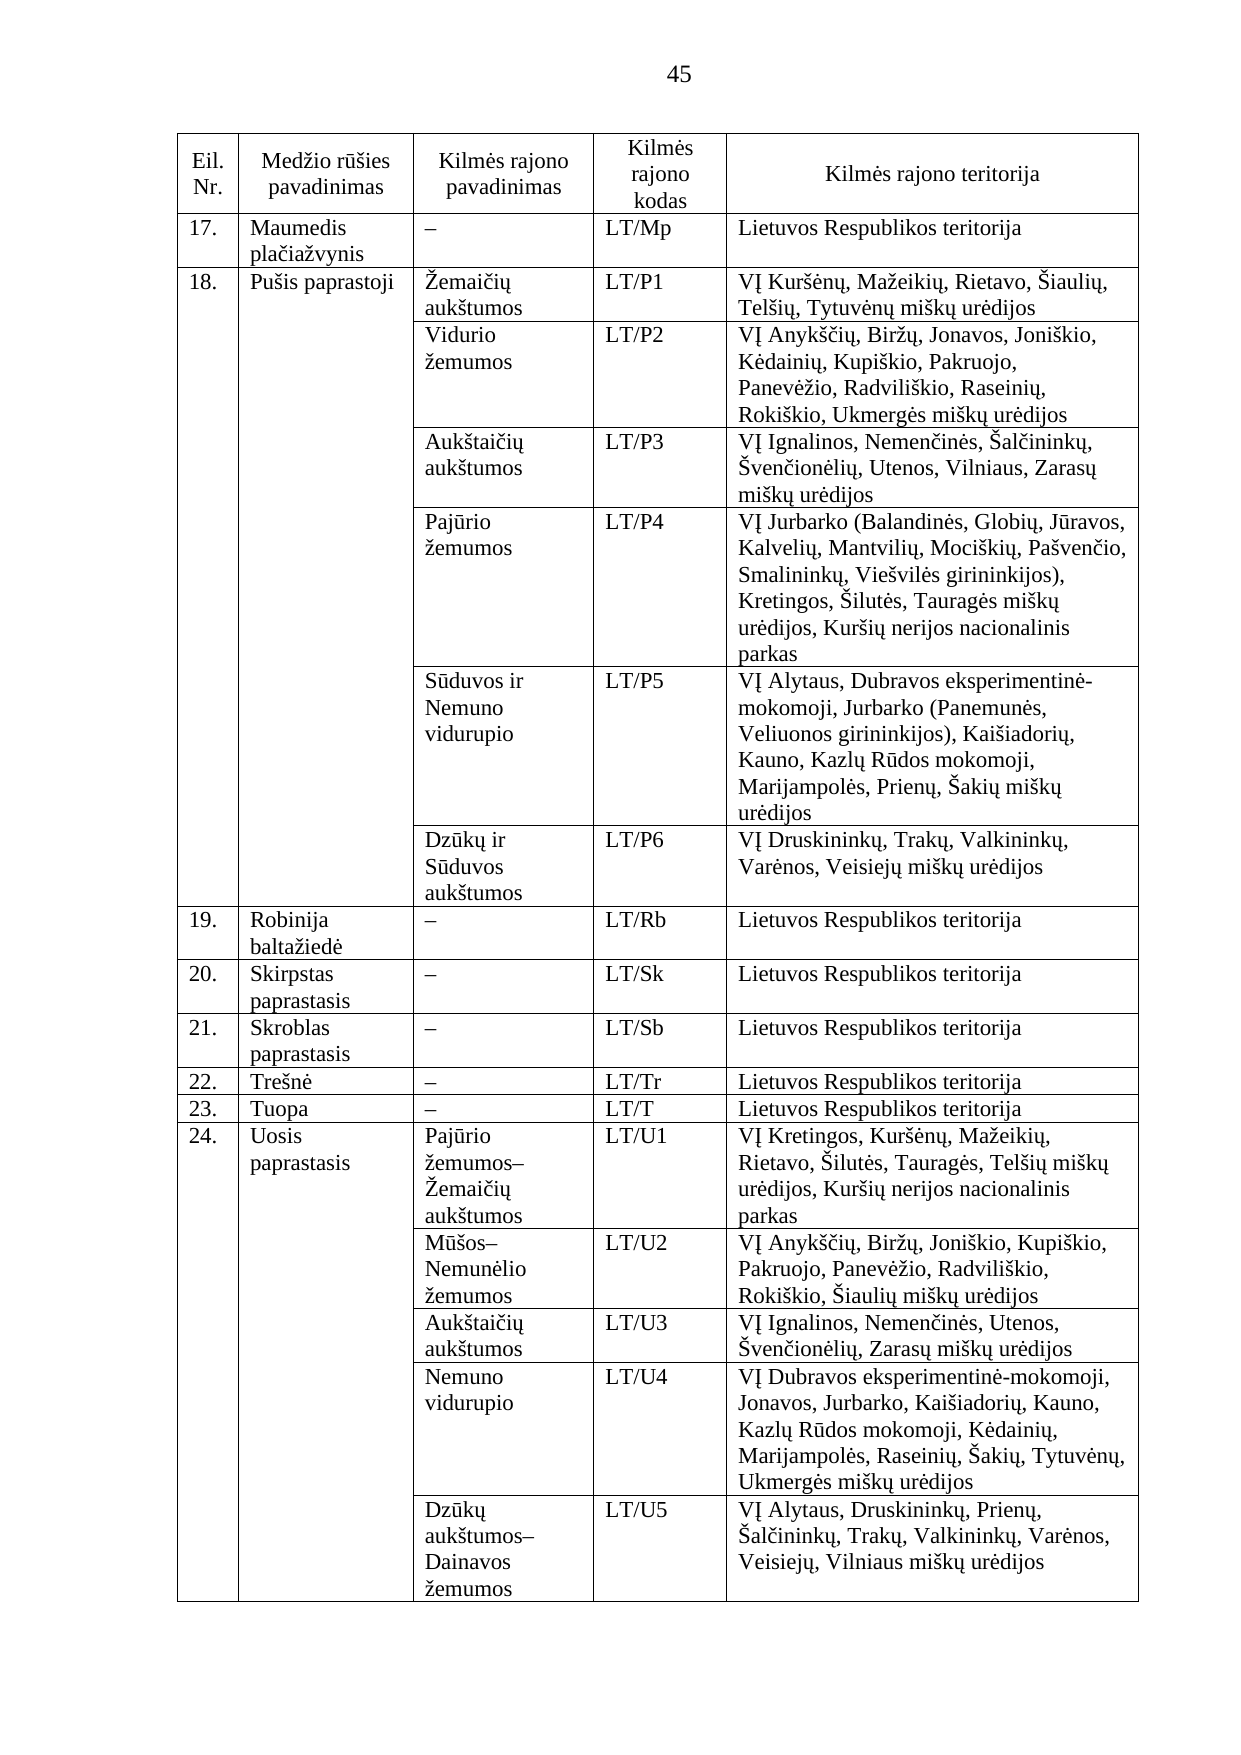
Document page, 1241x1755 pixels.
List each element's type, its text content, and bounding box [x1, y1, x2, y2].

table_cell Vidurio žemumos [414, 322, 593, 427]
table_cell LT/Mp [594, 214, 726, 267]
table_cell Tuopa [239, 1095, 413, 1122]
table_cell Skroblas paprastasis [239, 1014, 413, 1067]
table_cell LT/Sk [594, 960, 726, 1013]
table_cell LT/U2 [594, 1229, 726, 1308]
table_cell 23. [178, 1095, 238, 1122]
table_cell Aukštaičių aukštumos [414, 428, 593, 507]
table_cell VĮ Kuršėnų, Mažeikių, Rietavo, Šiaulių, Telšių, Tytuvėnų miškų urėdijos [727, 268, 1138, 321]
table_cell LT/P1 [594, 268, 726, 321]
table_cell 22. [178, 1068, 238, 1094]
table_cell – [414, 1068, 593, 1094]
table_cell LT/U5 [594, 1496, 726, 1601]
table_cell Maumedis plačiažvynis [239, 214, 413, 267]
table_cell Uosis paprastasis [239, 1123, 413, 1601]
table_header Kilmės rajono pavadinimas [414, 134, 593, 213]
table_cell Robinija baltažiedė [239, 907, 413, 959]
table_cell LT/Tr [594, 1068, 726, 1094]
table_cell Sūduvos ir Nemuno vidurupio [414, 667, 593, 825]
table_header Kilmės rajono teritorija [727, 134, 1138, 213]
table_cell VĮ Jurbarko (Balandinės, Globių, Jūravos, Kalvelių, Mantvilių, Mociškių, Pašvenčio, Smalininkų, Viešvilės girininkijos), Kretingos, Šilutės, Tauragės miškų urėdijos, Kuršių nerijos nacionalinis parkas [727, 508, 1138, 666]
table_cell 19. [178, 907, 238, 959]
table_header Eil. Nr. [178, 134, 238, 213]
table_cell Aukštaičių aukštumos [414, 1309, 593, 1362]
table_cell Lietuvos Respublikos teritorija [727, 1068, 1138, 1094]
table_cell VĮ Alytaus, Dubravos eksperimentinė-mokomoji, Jurbarko (Panemunės, Veliuonos girininkijos), Kaišiadorių, Kauno, Kazlų Rūdos mokomoji, Marijampolės, Prienų, Šakių miškų urėdijos [727, 667, 1138, 825]
table_cell LT/P4 [594, 508, 726, 666]
table_cell VĮ Anykščių, Biržų, Joniškio, Kupiškio, Pakruojo, Panevėžio, Radviliškio, Rokiškio, Šiaulių miškų urėdijos [727, 1229, 1138, 1308]
table_cell LT/U4 [594, 1363, 726, 1495]
table_cell – [414, 1095, 593, 1122]
table_cell 24. [178, 1123, 238, 1601]
table_cell VĮ Ignalinos, Nemenčinės, Šalčininkų, Švenčionėlių, Utenos, Vilniaus, Zarasų miškų urėdijos [727, 428, 1138, 507]
table_cell LT/Sb [594, 1014, 726, 1067]
table_cell LT/U3 [594, 1309, 726, 1362]
table_cell Trešnė [239, 1068, 413, 1094]
table_cell Pušis paprastoji [239, 268, 413, 906]
table_cell Lietuvos Respublikos teritorija [727, 1095, 1138, 1122]
table_cell 18. [178, 268, 238, 906]
table_cell – [414, 907, 593, 959]
table_cell – [414, 960, 593, 1013]
table_cell VĮ Ignalinos, Nemenčinės, Utenos, Švenčionėlių, Zarasų miškų urėdijos [727, 1309, 1138, 1362]
table_cell 17. [178, 214, 238, 267]
table_cell VĮ Druskininkų, Trakų, Valkininkų, Varėnos, Veisiejų miškų urėdijos [727, 826, 1138, 906]
table_cell Dzūkų ir Sūduvos aukštumos [414, 826, 593, 906]
table_cell LT/P2 [594, 322, 726, 427]
table_cell Lietuvos Respublikos teritorija [727, 960, 1138, 1013]
table_cell Lietuvos Respublikos teritorija [727, 214, 1138, 267]
table_cell LT/U1 [594, 1123, 726, 1228]
table_cell – [414, 1014, 593, 1067]
table_cell VĮ Anykščių, Biržų, Jonavos, Joniškio, Kėdainių, Kupiškio, Pakruojo, Panevėžio, Radviliškio, Raseinių, Rokiškio, Ukmergės miškų urėdijos [727, 322, 1138, 427]
table_header Medžio rūšies pavadinimas [239, 134, 413, 213]
table_cell LT/Rb [594, 907, 726, 959]
table_cell Pajūrio žemumos [414, 508, 593, 666]
table_cell LT/P3 [594, 428, 726, 507]
table_cell Skirpstas paprastasis [239, 960, 413, 1013]
table_cell LT/T [594, 1095, 726, 1122]
table_cell Žemaičių aukštumos [414, 268, 593, 321]
table_cell VĮ Kretingos, Kuršėnų, Mažeikių, Rietavo, Šilutės, Tauragės, Telšių miškų urėdijos, Kuršių nerijos nacionalinis parkas [727, 1123, 1138, 1228]
table_cell LT/P6 [594, 826, 726, 906]
table_cell Pajūrio žemumos–Žemaičių aukštumos [414, 1123, 593, 1228]
table_cell 21. [178, 1014, 238, 1067]
table_cell Lietuvos Respublikos teritorija [727, 907, 1138, 959]
table_cell Lietuvos Respublikos teritorija [727, 1014, 1138, 1067]
table_cell VĮ Dubravos eksperimentinė-mokomoji, Jonavos, Jurbarko, Kaišiadorių, Kauno, Kazlų Rūdos mokomoji, Kėdainių, Marijampolės, Raseinių, Šakių, Tytuvėnų, Ukmergės miškų urėdijos [727, 1363, 1138, 1495]
table_cell – [414, 214, 593, 267]
table_cell Mūšos–Nemunėlio žemumos [414, 1229, 593, 1308]
table_header Kilmės rajono kodas [594, 134, 726, 213]
table_cell VĮ Alytaus, Druskininkų, Prienų, Šalčininkų, Trakų, Valkininkų, Varėnos, Veisiejų, Vilniaus miškų urėdijos [727, 1496, 1138, 1601]
table_cell 20. [178, 960, 238, 1013]
table_cell LT/P5 [594, 667, 726, 825]
table_cell Nemuno vidurupio [414, 1363, 593, 1495]
table_cell Dzūkų aukštumos–Dainavos žemumos [414, 1496, 593, 1601]
